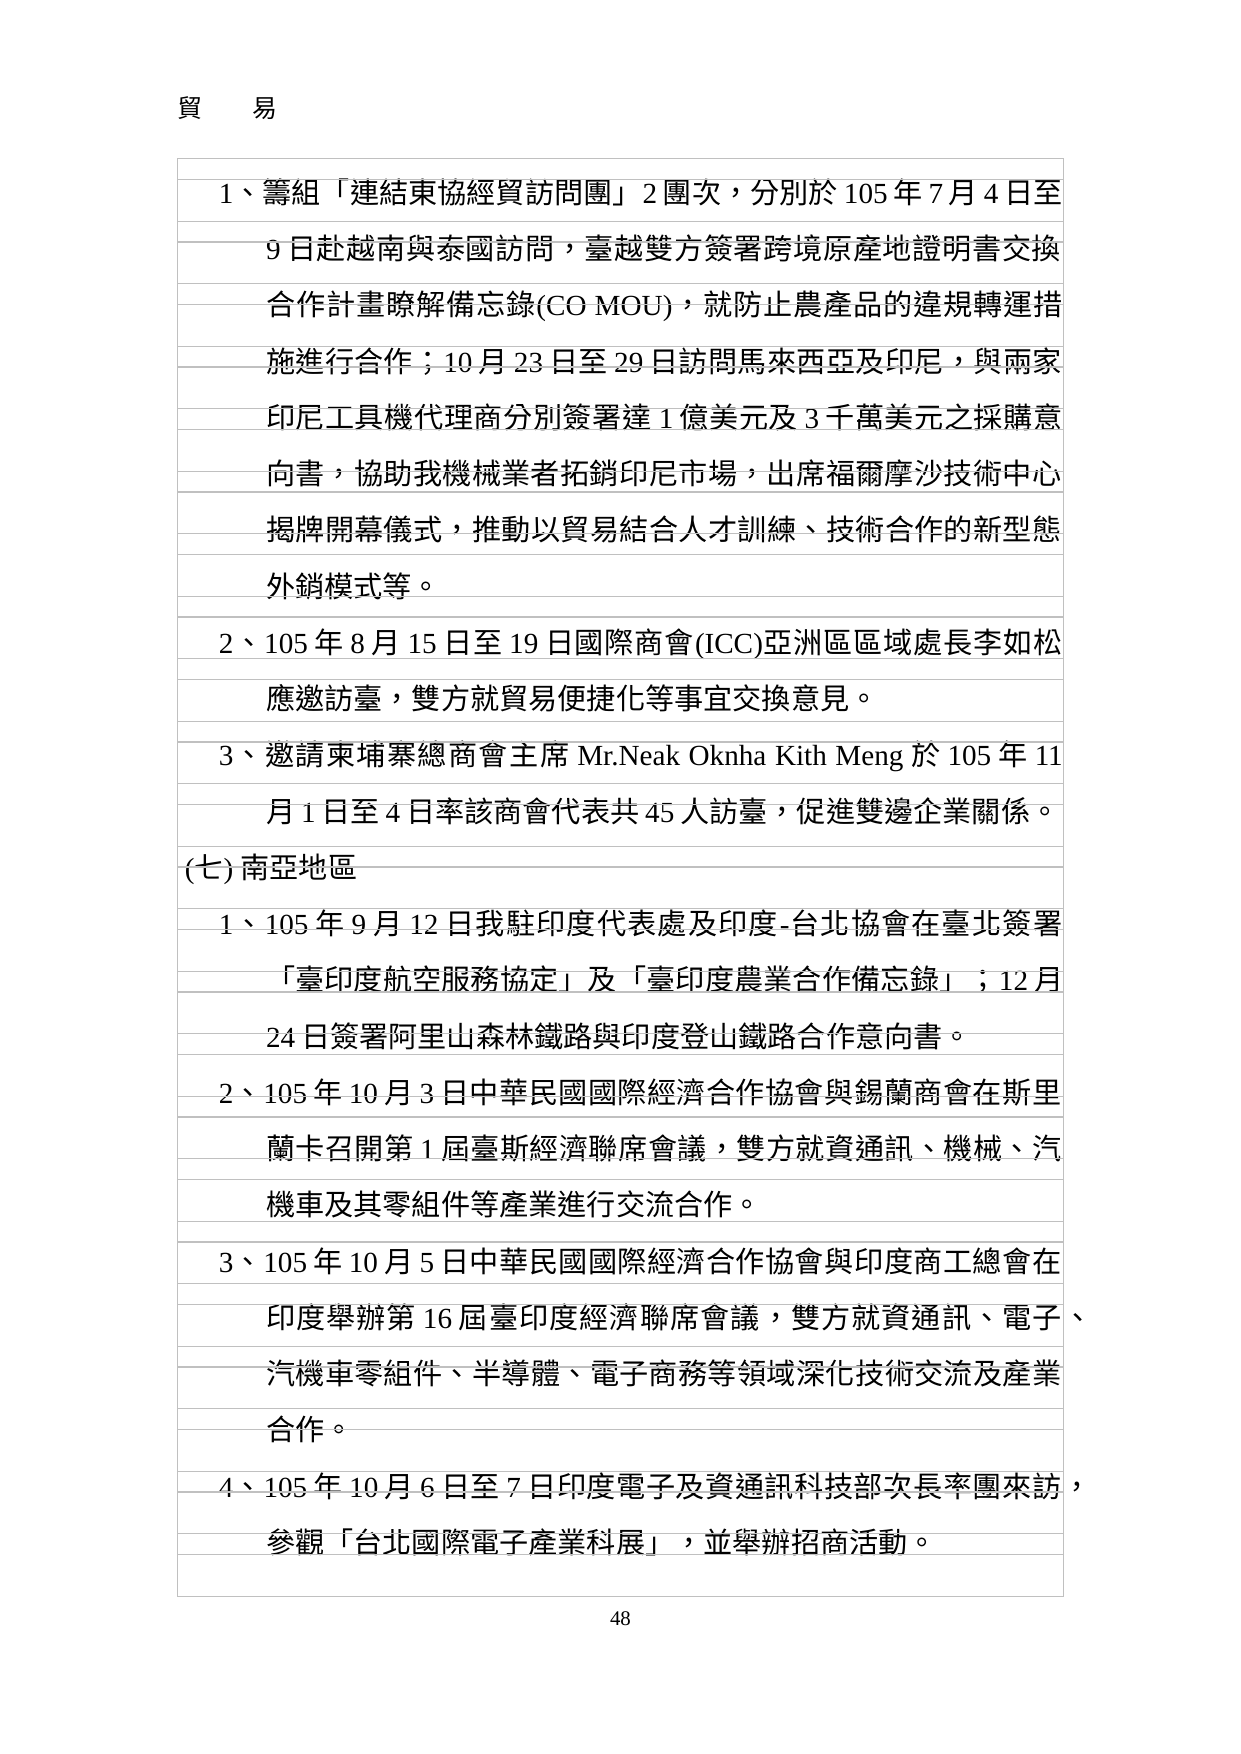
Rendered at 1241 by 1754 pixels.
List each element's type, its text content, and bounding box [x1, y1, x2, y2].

text 3、105年10月5日中華民國國際經濟合作協會與印度商工總會在印度舉辦第16屆臺印度經濟聯席會議，雙方就資通訊、電子、汽機車零組件、半導體、電子商務等領域深化技術交流及產業合作。 [218, 1409, 1063, 1429]
text 3、105年10月5日中華民國國際經濟合作協會與印度商工總會在印度舉辦第16屆臺印度經濟聯席會議，雙方就資通訊、電子、汽機車零組件、半導體、電子商務等領域深化技術交流及產業合作。 [218, 1305, 1063, 1346]
text 4、105年10月6日至7日印度電子及資通訊科技部次長率團來訪，參觀「台北國際電子產業科展」，並舉辦招商活動。 [638, 1534, 713, 1554]
text 3、105年10月5日中華民國國際經濟合作協會與印度商工總會在印度舉辦第16屆臺印度經濟聯席會議，雙方就資通訊、電子、汽機車零組件、半導體、電子商務等領域深化技術交流及產業合作。 [218, 1368, 1063, 1408]
text 1、105年9月12日我駐印度代表處及印度-台北協會在臺北簽署「臺印度航空服務協定」及「臺印度農業合作備忘錄」；12月24日簽署阿里山森林鐵路與印度登山鐵路合作意向書。 [753, 909, 856, 929]
text 1、105年9月12日我駐印度代表處及印度-台北協會在臺北簽署「臺印度航空服務協定」及「臺印度農業合作備忘錄」；12月24日簽署阿里山森林鐵路與印度登山鐵路合作意向書。 [218, 930, 1063, 971]
text 應邀訪臺，雙方就貿易便捷化等事宜交換意見。 [218, 680, 1063, 721]
text (七) 南亞地區 [178, 868, 1063, 889]
text 3、105年10月5日中華民國國際經濟合作協會與印度商工總會在印度舉辦第16屆臺印度經濟聯席會議，雙方就資通訊、電子、汽機車零組件、半導體、電子商務等領域深化技術交流及產業合作。 [218, 1347, 1063, 1366]
text 4、105年10月6日至7日印度電子及資通訊科技部次長率團來訪，參觀「台北國際電子產業科展」，並舉辦招商活動。 [844, 1472, 1063, 1491]
text 1、105年9月12日我駐印度代表處及印度-台北協會在臺北簽署「臺印度航空服務協定」及「臺印度農業合作備忘錄」；12月24日簽署阿里山森林鐵路與印度登山鐵路合作意向書。 [218, 993, 1063, 1033]
text 4、105年10月6日至7日印度電子及資通訊科技部次長率團來訪，參觀「台北國際電子產業科展」，並舉辦招商活動。 [319, 1534, 391, 1554]
text 1、105年9月12日我駐印度代表處及印度-台北協會在臺北簽署「臺印度航空服務協定」及「臺印度農業合作備忘錄」；12月24日簽署阿里山森林鐵路與印度登山鐵路合作意向書。 [218, 1034, 1063, 1054]
text (七) 南亞地區 [178, 833, 1063, 846]
text 1、籌組「連結東協經貿訪問團」2團次，分別於105年7月4日至9日赴越南與泰國訪問，臺越雙方簽署跨境原產地證明書交換合作計畫瞭解備忘錄(CO MOU)，就防止農產品的違規轉運措施進行合作；10月23日至29日訪問馬來西亞及印尼，與兩家印尼工具機代理商分別簽署達1億美元及3千萬美元之採購意向書，協助我機械業者拓銷印尼市場，出席福爾摩沙技術中心揭牌開幕儀式，推動以貿易結合人才訓練、技術合作的新型態外銷模式等。 [218, 472, 1063, 491]
text (七) 南亞地區 [178, 847, 1063, 866]
text 3、邀請柬埔寨總商會主席Mr.Neak Oknha Kith Meng於105年11月1日至4日率該商會代表共45人訪臺，促進雙邊企業關係。 [218, 743, 1063, 783]
text 2、105年10月3日中華民國國際經濟合作協會與錫蘭商會在斯里蘭卡召開第1屆臺斯經濟聯席會議，雙方就資通訊、機械、汽機車及其零組件等產業進行交流合作。 [218, 1058, 1063, 1096]
text 1、籌組「連結東協經貿訪問團」2團次，分別於105年7月4日至9日赴越南與泰國訪問，臺越雙方簽署跨境原產地證明書交換合作計畫瞭解備忘錄(CO MOU)，就防止農產品的違規轉運措施進行合作；10月23日至29日訪問馬來西亞及印尼，與兩家印尼工具機代理商分別簽署達1億美元及3千萬美元之採購意向書，協助我機械業者拓銷印尼市場，出席福爾摩沙技術中心揭牌開幕儀式，推動以貿易結合人才訓練、技術合作的新型態外銷模式等。 [218, 368, 1063, 408]
text 1、籌組「連結東協經貿訪問團」2團次，分別於105年7月4日至9日赴越南與泰國訪問，臺越雙方簽署跨境原產地證明書交換合作計畫瞭解備忘錄(CO MOU)，就防止農產品的違規轉運措施進行合作；10月23日至29日訪問馬來西亞及印尼，與兩家印尼工具機代理商分別簽署達1億美元及3千萬美元之採購意向書，協助我機械業者拓銷印尼市場，出席福爾摩沙技術中心揭牌開幕儀式，推動以貿易結合人才訓練、技術合作的新型態外銷模式等。 [218, 305, 1063, 346]
text 4、105年10月6日至7日印度電子及資通訊科技部次長率團來訪，參觀「台北國際電子產業科展」，並舉辦招商活動。 [218, 1555, 1063, 1564]
text 1、籌組「連結東協經貿訪問團」2團次，分別於105年7月4日至9日赴越南與泰國訪問，臺越雙方簽署跨境原產地證明書交換合作計畫瞭解備忘錄(CO MOU)，就防止農產品的違規轉運措施進行合作；10月23日至29日訪問馬來西亞及印尼，與兩家印尼工具機代理商分別簽署達1億美元及3千萬美元之採購意向書，協助我機械業者拓銷印尼市場，出席福爾摩沙技術中心揭牌開幕儀式，推動以貿易結合人才訓練、技術合作的新型態外銷模式等。 [218, 555, 1063, 596]
text 4、105年10月6日至7日印度電子及資通訊科技部次長率團來訪，參觀「台北國際電子產業科展」，並舉辦招商活動。 [218, 1534, 300, 1554]
text 1、籌組「連結東協經貿訪問團」2團次，分別於105年7月4日至9日赴越南與泰國訪問，臺越雙方簽署跨境原產地證明書交換合作計畫瞭解備忘錄(CO MOU)，就防止農產品的違規轉運措施進行合作；10月23日至29日訪問馬來西亞及印尼，與兩家印尼工具機代理商分別簽署達1億美元及3千萬美元之採購意向書，協助我機械業者拓銷印尼市場，出席福爾摩沙技術中心揭牌開幕儀式，推動以貿易結合人才訓練、技術合作的新型態外銷模式等。 [218, 347, 1063, 366]
text 3、105年10月5日中華民國國際經濟合作協會與印度商工總會在印度舉辦第16屆臺印度經濟聯席會議，雙方就資通訊、電子、汽機車零組件、半導體、電子商務等領域深化技術交流及產業合作。 [218, 1243, 1063, 1283]
text 1、籌組「連結東協經貿訪問團」2團次，分別於105年7月4日至9日赴越南與泰國訪問，臺越雙方簽署跨境原產地證明書交換合作計畫瞭解備忘錄(CO MOU)，就防止農產品的違規轉運措施進行合作；10月23日至29日訪問馬來西亞及印尼，與兩家印尼工具機代理商分別簽署達1億美元及3千萬美元之採購意向書，協助我機械業者拓銷印尼市場，出席福爾摩沙技術中心揭牌開幕儀式，推動以貿易結合人才訓練、技術合作的新型態外銷模式等。 [218, 597, 1063, 608]
text 1、籌組「連結東協經貿訪問團」2團次，分別於105年7月4日至9日赴越南與泰國訪問，臺越雙方簽署跨境原產地證明書交換合作計畫瞭解備忘錄(CO MOU)，就防止農產品的違規轉運措施進行合作；10月23日至29日訪問馬來西亞及印尼，與兩家印尼工具機代理商分別簽署達1億美元及3千萬美元之採購意向書，協助我機械業者拓銷印尼市場，出席福爾摩沙技術中心揭牌開幕儀式，推動以貿易結合人才訓練、技術合作的新型態外銷模式等。 [218, 180, 1063, 221]
text 3、邀請柬埔寨總商會主席Mr.Neak Oknha Kith Meng於105年11月1日至4日率該商會代表共45人訪臺，促進雙邊企業關係。 [218, 784, 1063, 804]
text 1、籌組「連結東協經貿訪問團」2團次，分別於105年7月4日至9日赴越南與泰國訪問，臺越雙方簽署跨境原產地證明書交換合作計畫瞭解備忘錄(CO MOU)，就防止農產品的違規轉運措施進行合作；10月23日至29日訪問馬來西亞及印尼，與兩家印尼工具機代理商分別簽署達1億美元及3千萬美元之採購意向書，協助我機械業者拓銷印尼市場，出席福爾摩沙技術中心揭牌開幕儀式，推動以貿易結合人才訓練、技術合作的新型態外銷模式等。 [218, 222, 1063, 241]
text 1、105年9月12日我駐印度代表處及印度-台北協會在臺北簽署「臺印度航空服務協定」及「臺印度農業合作備忘錄」；12月24日簽署阿里山森林鐵路與印度登山鐵路合作意向書。 [218, 909, 330, 929]
text 4、105年10月6日至7日印度電子及資通訊科技部次長率團來訪，參觀「台北國際電子產業科展」，並舉辦招商活動。 [591, 1472, 816, 1491]
text 3、邀請柬埔寨總商會主席Mr.Neak Oknha Kith Meng於105年11月1日至4日率該商會代表共45人訪臺，促進雙邊企業關係。 [218, 722, 1063, 741]
text 4、105年10月6日至7日印度電子及資通訊科技部次長率團來訪，參觀「台北國際電子產業科展」，並舉辦招商活動。 [218, 1452, 1063, 1471]
text 3、邀請柬埔寨總商會主席Mr.Neak Oknha Kith Meng於105年11月1日至4日率該商會代表共45人訪臺，促進雙邊企業關係。 [218, 805, 1063, 833]
text 2、105年10月3日中華民國國際經濟合作協會與錫蘭商會在斯里蘭卡召開第1屆臺斯經濟聯席會議，雙方就資通訊、機械、汽機車及其零組件等產業進行交流合作。 [218, 1180, 1063, 1221]
text 4、105年10月6日至7日印度電子及資通訊科技部次長率團來訪，參觀「台北國際電子產業科展」，並舉辦招商活動。 [445, 1534, 517, 1554]
text 2、105年10月3日中華民國國際經濟合作協會與錫蘭商會在斯里蘭卡召開第1屆臺斯經濟聯席會議，雙方就資通訊、機械、汽機車及其零組件等產業進行交流合作。 [218, 1159, 1063, 1179]
text 4、105年10月6日至7日印度電子及資通訊科技部次長率團來訪，參觀「台北國際電子產業科展」，並舉辦招商活動。 [899, 1534, 1063, 1554]
text 3、105年10月5日中華民國國際經濟合作協會與印度商工總會在印度舉辦第16屆臺印度經濟聯席會議，雙方就資通訊、電子、汽機車零組件、半導體、電子商務等領域深化技術交流及產業合作。 [218, 1430, 1063, 1452]
text [218, 659, 1063, 679]
text 2、105年10月3日中華民國國際經濟合作協會與錫蘭商會在斯里蘭卡召開第1屆臺斯經濟聯席會議，雙方就資通訊、機械、汽機車及其零組件等產業進行交流合作。 [218, 1097, 1063, 1116]
text 3、105年10月5日中華民國國際經濟合作協會與印度商工總會在印度舉辦第16屆臺印度經濟聯席會議，雙方就資通訊、電子、汽機車零組件、半導體、電子商務等領域深化技術交流及產業合作。 [218, 1227, 1063, 1241]
text 1、105年9月12日我駐印度代表處及印度-台北協會在臺北簽署「臺印度航空服務協定」及「臺印度農業合作備忘錄」；12月24日簽署阿里山森林鐵路與印度登山鐵路合作意向書。 [324, 909, 581, 929]
text 2、105年10月3日中華民國國際經濟合作協會與錫蘭商會在斯里蘭卡召開第1屆臺斯經濟聯席會議，雙方就資通訊、機械、汽機車及其零組件等產業進行交流合作。 [218, 1222, 1063, 1227]
text 1、105年9月12日我駐印度代表處及印度-台北協會在臺北簽署「臺印度航空服務協定」及「臺印度農業合作備忘錄」；12月24日簽署阿里山森林鐵路與印度登山鐵路合作意向書。 [662, 909, 763, 929]
text 1、籌組「連結東協經貿訪問團」2團次，分別於105年7月4日至9日赴越南與泰國訪問，臺越雙方簽署跨境原產地證明書交換合作計畫瞭解備忘錄(CO MOU)，就防止農產品的違規轉運措施進行合作；10月23日至29日訪問馬來西亞及印尼，與兩家印尼工具機代理商分別簽署達1億美元及3千萬美元之採購意向書，協助我機械業者拓銷印尼市場，出席福爾摩沙技術中心揭牌開幕儀式，推動以貿易結合人才訓練、技術合作的新型態外銷模式等。 [218, 243, 1063, 283]
text 1、籌組「連結東協經貿訪問團」2團次，分別於105年7月4日至9日赴越南與泰國訪問，臺越雙方簽署跨境原產地證明書交換合作計畫瞭解備忘錄(CO MOU)，就防止農產品的違規轉運措施進行合作；10月23日至29日訪問馬來西亞及印尼，與兩家印尼工具機代理商分別簽署達1億美元及3千萬美元之採購意向書，協助我機械業者拓銷印尼市場，出席福爾摩沙技術中心揭牌開幕儀式，推動以貿易結合人才訓練、技術合作的新型態外銷模式等。 [218, 284, 1063, 304]
text 1、105年9月12日我駐印度代表處及印度-台北協會在臺北簽署「臺印度航空服務協定」及「臺印度農業合作備忘錄」；12月24日簽署阿里山森林鐵路與印度登山鐵路合作意向書。 [858, 909, 1063, 929]
text 2、105年10月3日中華民國國際經濟合作協會與錫蘭商會在斯里蘭卡召開第1屆臺斯經濟聯席會議，雙方就資通訊、機械、汽機車及其零組件等產業進行交流合作。 [218, 1118, 1063, 1158]
text 1、籌組「連結東協經貿訪問團」2團次，分別於105年7月4日至9日赴越南與泰國訪問，臺越雙方簽署跨境原產地證明書交換合作計畫瞭解備忘錄(CO MOU)，就防止農產品的違規轉運措施進行合作；10月23日至29日訪問馬來西亞及印尼，與兩家印尼工具機代理商分別簽署達1億美元及3千萬美元之採購意向書，協助我機械業者拓銷印尼市場，出席福爾摩沙技術中心揭牌開幕儀式，推動以貿易結合人才訓練、技術合作的新型態外銷模式等。 [218, 493, 1063, 533]
text 3、105年10月5日中華民國國際經濟合作協會與印度商工總會在印度舉辦第16屆臺印度經濟聯席會議，雙方就資通訊、電子、汽機車零組件、半導體、電子商務等領域深化技術交流及產業合作。 [218, 1284, 1063, 1304]
text 1、籌組「連結東協經貿訪問團」2團次，分別於105年7月4日至9日赴越南與泰國訪問，臺越雙方簽署跨境原產地證明書交換合作計畫瞭解備忘錄(CO MOU)，就防止農產品的違規轉運措施進行合作；10月23日至29日訪問馬來西亞及印尼，與兩家印尼工具機代理商分別簽署達1億美元及3千萬美元之採購意向書，協助我機械業者拓銷印尼市場，出席福爾摩沙技術中心揭牌開幕儀式，推動以貿易結合人才訓練、技術合作的新型態外銷模式等。 [218, 430, 1063, 471]
text 1、籌組「連結東協經貿訪問團」2團次，分別於105年7月4日至9日赴越南與泰國訪問，臺越雙方簽署跨境原產地證明書交換合作計畫瞭解備忘錄(CO MOU)，就防止農產品的違規轉運措施進行合作；10月23日至29日訪問馬來西亞及印尼，與兩家印尼工具機代理商分別簽署達1億美元及3千萬美元之採購意向書，協助我機械業者拓銷印尼市場，出席福爾摩沙技術中心揭牌開幕儀式，推動以貿易結合人才訓練、技術合作的新型態外銷模式等。 [218, 159, 1063, 179]
text [218, 608, 1063, 616]
text 1、105年9月12日我駐印度代表處及印度-台北協會在臺北簽署「臺印度航空服務協定」及「臺印度農業合作備忘錄」；12月24日簽署阿里山森林鐵路與印度登山鐵路合作意向書。 [931, 972, 1040, 991]
text 2、105年8月15日至19日國際商會(ICC)亞洲區區域處長李如松 [218, 618, 1063, 658]
text 1、105年9月12日我駐印度代表處及印度-台北協會在臺北簽署「臺印度航空服務協定」及「臺印度農業合作備忘錄」；12月24日簽署阿里山森林鐵路與印度登山鐵路合作意向書。 [218, 889, 1063, 908]
text 4、105年10月6日至7日印度電子及資通訊科技部次長率團來訪，參觀「台北國際電子產業科展」，並舉辦招商活動。 [322, 1472, 601, 1491]
text 4、105年10月6日至7日印度電子及資通訊科技部次長率團來訪，參觀「台北國際電子產業科展」，並舉辦招商活動。 [218, 1472, 328, 1491]
text 1、籌組「連結東協經貿訪問團」2團次，分別於105年7月4日至9日赴越南與泰國訪問，臺越雙方簽署跨境原產地證明書交換合作計畫瞭解備忘錄(CO MOU)，就防止農產品的違規轉運措施進行合作；10月23日至29日訪問馬來西亞及印尼，與兩家印尼工具機代理商分別簽署達1億美元及3千萬美元之採購意向書，協助我機械業者拓銷印尼市場，出席福爾摩沙技術中心揭牌開幕儀式，推動以貿易結合人才訓練、技術合作的新型態外銷模式等。 [218, 534, 1063, 554]
text 1、105年9月12日我駐印度代表處及印度-台北協會在臺北簽署「臺印度航空服務協定」及「臺印度農業合作備忘錄」；12月24日簽署阿里山森林鐵路與印度登山鐵路合作意向書。 [218, 972, 339, 991]
text 4、105年10月6日至7日印度電子及資通訊科技部次長率團來訪，參觀「台北國際電子產業科展」，並舉辦招商活動。 [218, 1493, 1063, 1533]
